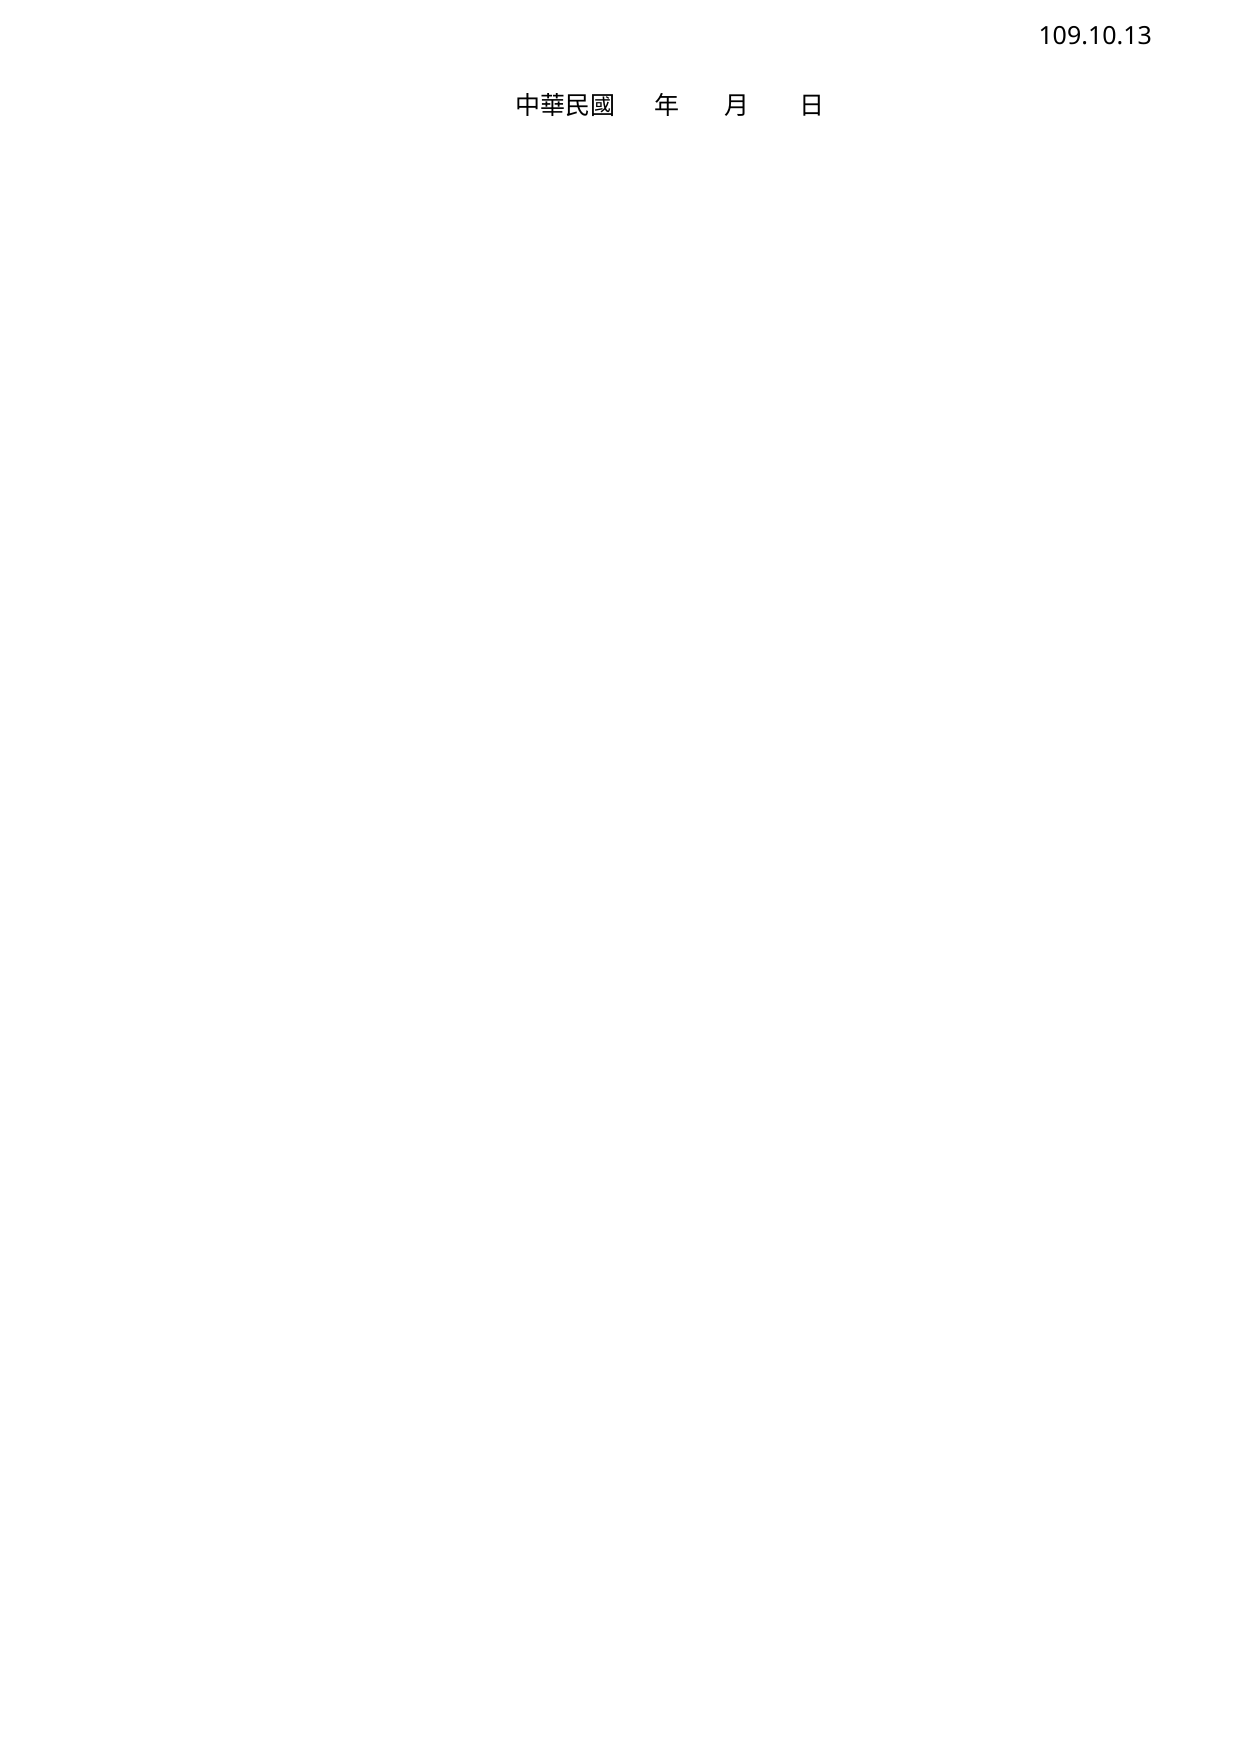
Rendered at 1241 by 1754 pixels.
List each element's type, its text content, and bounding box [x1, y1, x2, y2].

text 中華民國 年 月 日 [187, 86, 1152, 122]
